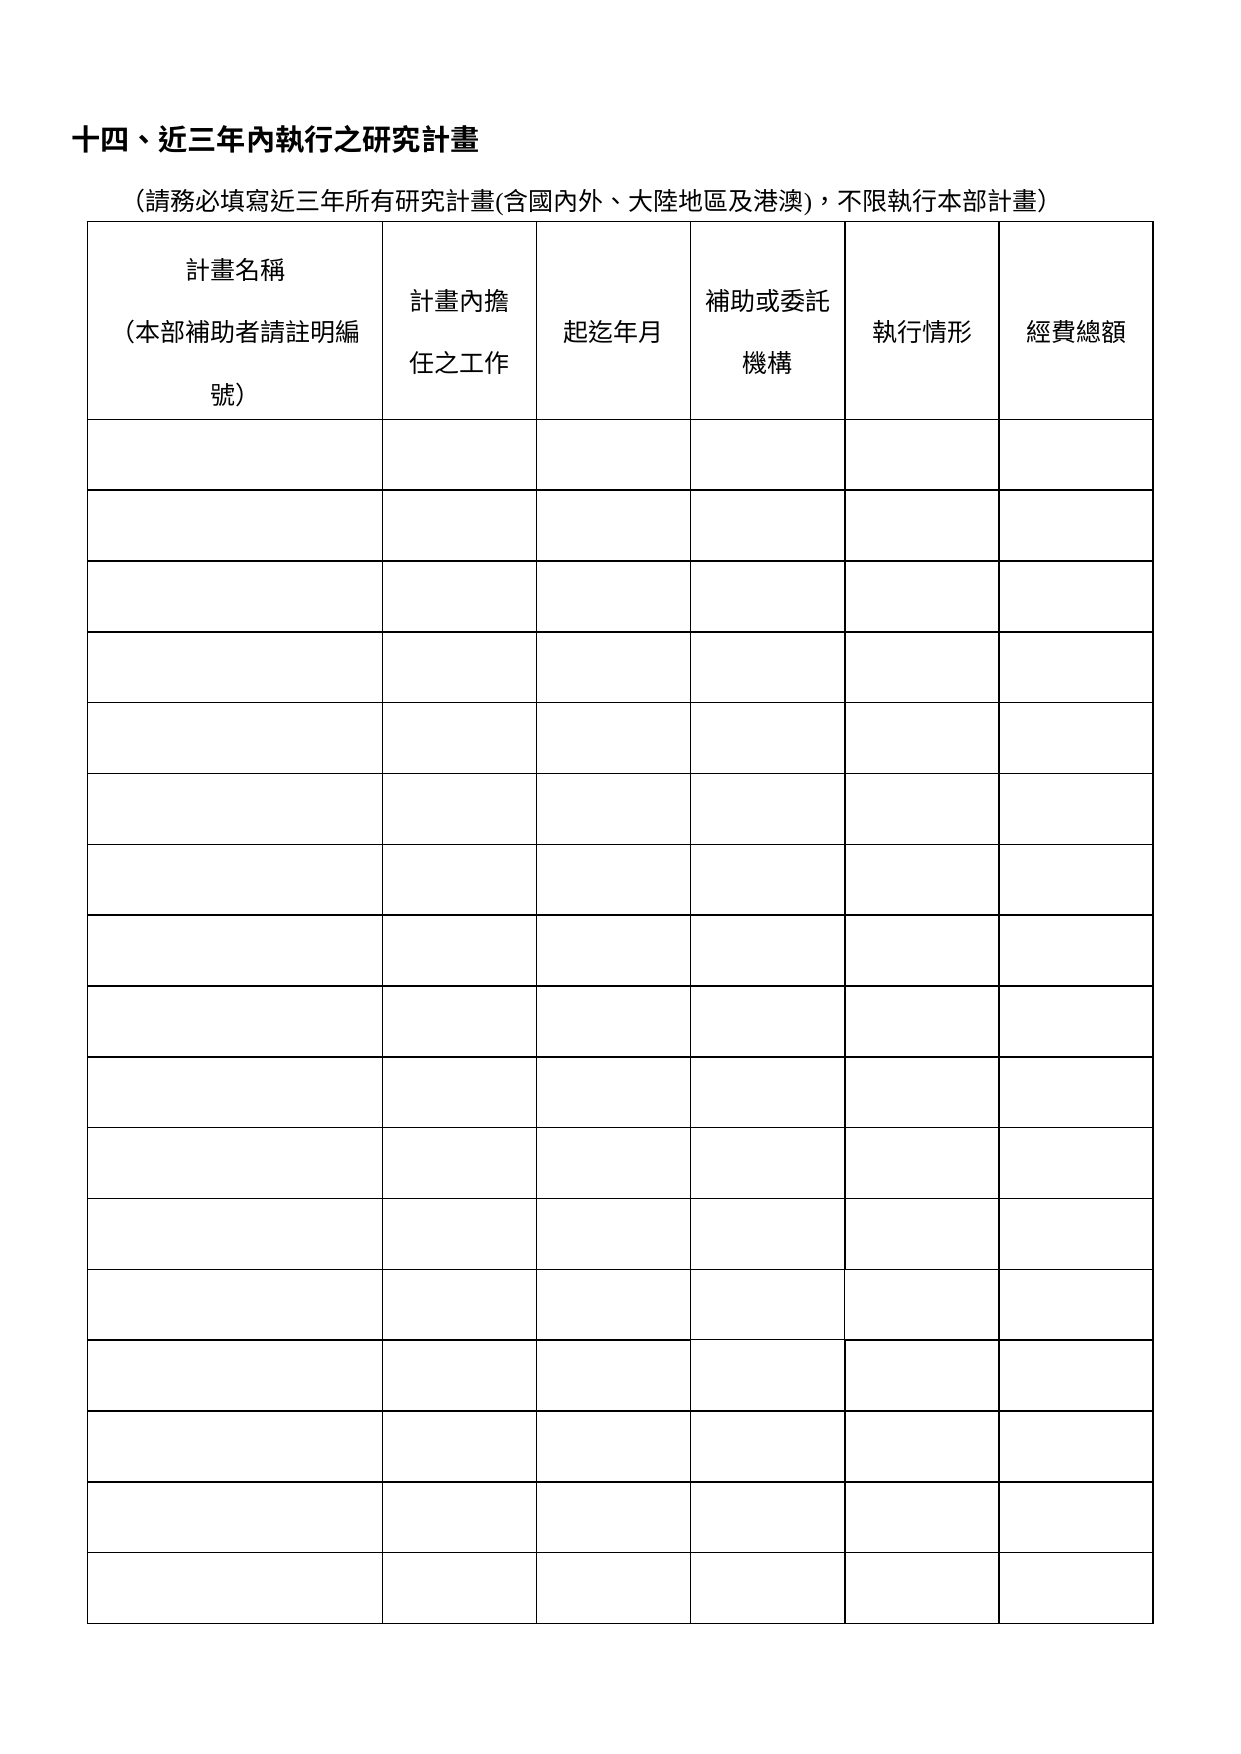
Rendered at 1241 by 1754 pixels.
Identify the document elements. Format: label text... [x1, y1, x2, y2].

table_cell [1000, 1553, 1152, 1623]
table_cell [845, 1270, 998, 1339]
table_cell [383, 562, 536, 631]
table_cell [1000, 1199, 1152, 1268]
table_cell [383, 774, 536, 843]
table_cell [88, 1199, 382, 1268]
table_cell [691, 703, 844, 773]
table_cell [691, 987, 844, 1056]
table_cell [691, 1483, 844, 1552]
table_cell [88, 1483, 382, 1552]
table_header 經費總額 [1000, 222, 1152, 418]
table_cell [537, 774, 690, 843]
table_cell [691, 1270, 844, 1339]
table_cell [691, 491, 844, 560]
table_header 計畫內擔 任之工作 [383, 222, 536, 418]
table_cell [691, 562, 844, 631]
table_cell [88, 633, 382, 702]
table_cell [383, 1483, 536, 1552]
table_cell [383, 1270, 536, 1339]
table_cell [537, 1553, 690, 1623]
table_cell [537, 845, 690, 914]
table_cell [846, 1058, 998, 1127]
table_cell [537, 987, 690, 1056]
table_cell [537, 703, 690, 773]
table_cell [383, 420, 536, 489]
table_cell [1000, 916, 1152, 985]
table_cell [88, 703, 382, 773]
table_cell [1000, 774, 1152, 843]
table_cell [537, 1058, 690, 1127]
table_cell [691, 1412, 844, 1481]
table_cell [88, 845, 382, 914]
table_cell [846, 774, 998, 843]
table_cell [1000, 1270, 1152, 1339]
table_cell [383, 491, 536, 560]
table_cell [1000, 633, 1152, 702]
table_cell [1000, 562, 1152, 631]
table_cell [88, 1128, 382, 1198]
table_cell [383, 1058, 536, 1127]
table_cell [1000, 420, 1152, 489]
table_cell [846, 633, 998, 702]
table_cell [1000, 491, 1152, 560]
table_cell [383, 845, 536, 914]
table_cell [1000, 1483, 1152, 1552]
table_cell [537, 633, 690, 702]
table_cell [846, 845, 998, 914]
table_cell [88, 916, 382, 985]
table_cell [691, 1058, 844, 1127]
table_cell [88, 1412, 382, 1481]
table_cell [846, 562, 998, 631]
table_cell [1000, 703, 1152, 773]
table_cell [846, 491, 998, 560]
table_cell [691, 420, 844, 489]
table_cell [383, 987, 536, 1056]
table_cell [88, 1058, 382, 1127]
table_cell [537, 562, 690, 631]
table_cell [1000, 987, 1152, 1056]
text （請務必填寫近三年所有研究計畫(含國內外、大陸地區及港澳)，不限執行本部計畫） [95, 158, 1169, 221]
table_header 補助或委託機構 [691, 222, 844, 418]
text 十四、近三年內執行之研究計畫 [71, 96, 1169, 158]
table_cell [691, 916, 844, 985]
table_cell [1000, 1058, 1152, 1127]
table_cell [383, 916, 536, 985]
table_cell [691, 774, 844, 843]
table_cell [537, 1341, 690, 1410]
table_cell [1000, 1412, 1152, 1481]
table_header 計畫名稱 （本部補助者請註明編號） [88, 222, 382, 418]
table_cell [846, 1199, 998, 1268]
table_cell [846, 1412, 998, 1481]
table_cell [846, 703, 998, 773]
table_cell [537, 1199, 690, 1268]
table_header 執行情形 [846, 222, 998, 418]
table_cell [537, 1483, 690, 1552]
table_header 起迄年月 [537, 222, 690, 418]
table_cell [383, 633, 536, 702]
table_cell [1000, 845, 1152, 914]
table_cell [88, 987, 382, 1056]
table_cell [88, 1553, 382, 1623]
table_cell [691, 1340, 844, 1410]
table_cell [846, 1483, 998, 1552]
table_cell [846, 420, 998, 489]
table_cell [88, 420, 382, 489]
table_cell [383, 1553, 536, 1623]
table_cell [383, 1412, 536, 1481]
table_cell [88, 491, 382, 560]
table_cell [846, 987, 998, 1056]
table_cell [691, 633, 844, 702]
table_cell [88, 774, 382, 843]
table_cell [846, 1128, 998, 1198]
table_cell [383, 1341, 536, 1410]
table_cell [537, 491, 690, 560]
table_cell [383, 1128, 536, 1198]
table_cell [1000, 1128, 1152, 1198]
table_cell [537, 916, 690, 985]
table_cell [691, 1553, 844, 1623]
table_cell [537, 1412, 690, 1481]
table_cell [846, 1341, 998, 1410]
table_cell [846, 1553, 998, 1623]
table_cell [383, 1199, 536, 1268]
table_cell [537, 1128, 690, 1198]
table_cell [537, 1270, 690, 1339]
table_cell [846, 916, 998, 985]
table_cell [88, 1341, 382, 1410]
table_cell [383, 703, 536, 773]
table_cell [537, 420, 690, 489]
table_cell [691, 1199, 844, 1268]
table_cell [1000, 1341, 1152, 1410]
table_cell [691, 845, 844, 914]
table_cell [88, 1270, 382, 1339]
table_cell [691, 1128, 844, 1198]
table_cell [88, 562, 382, 631]
